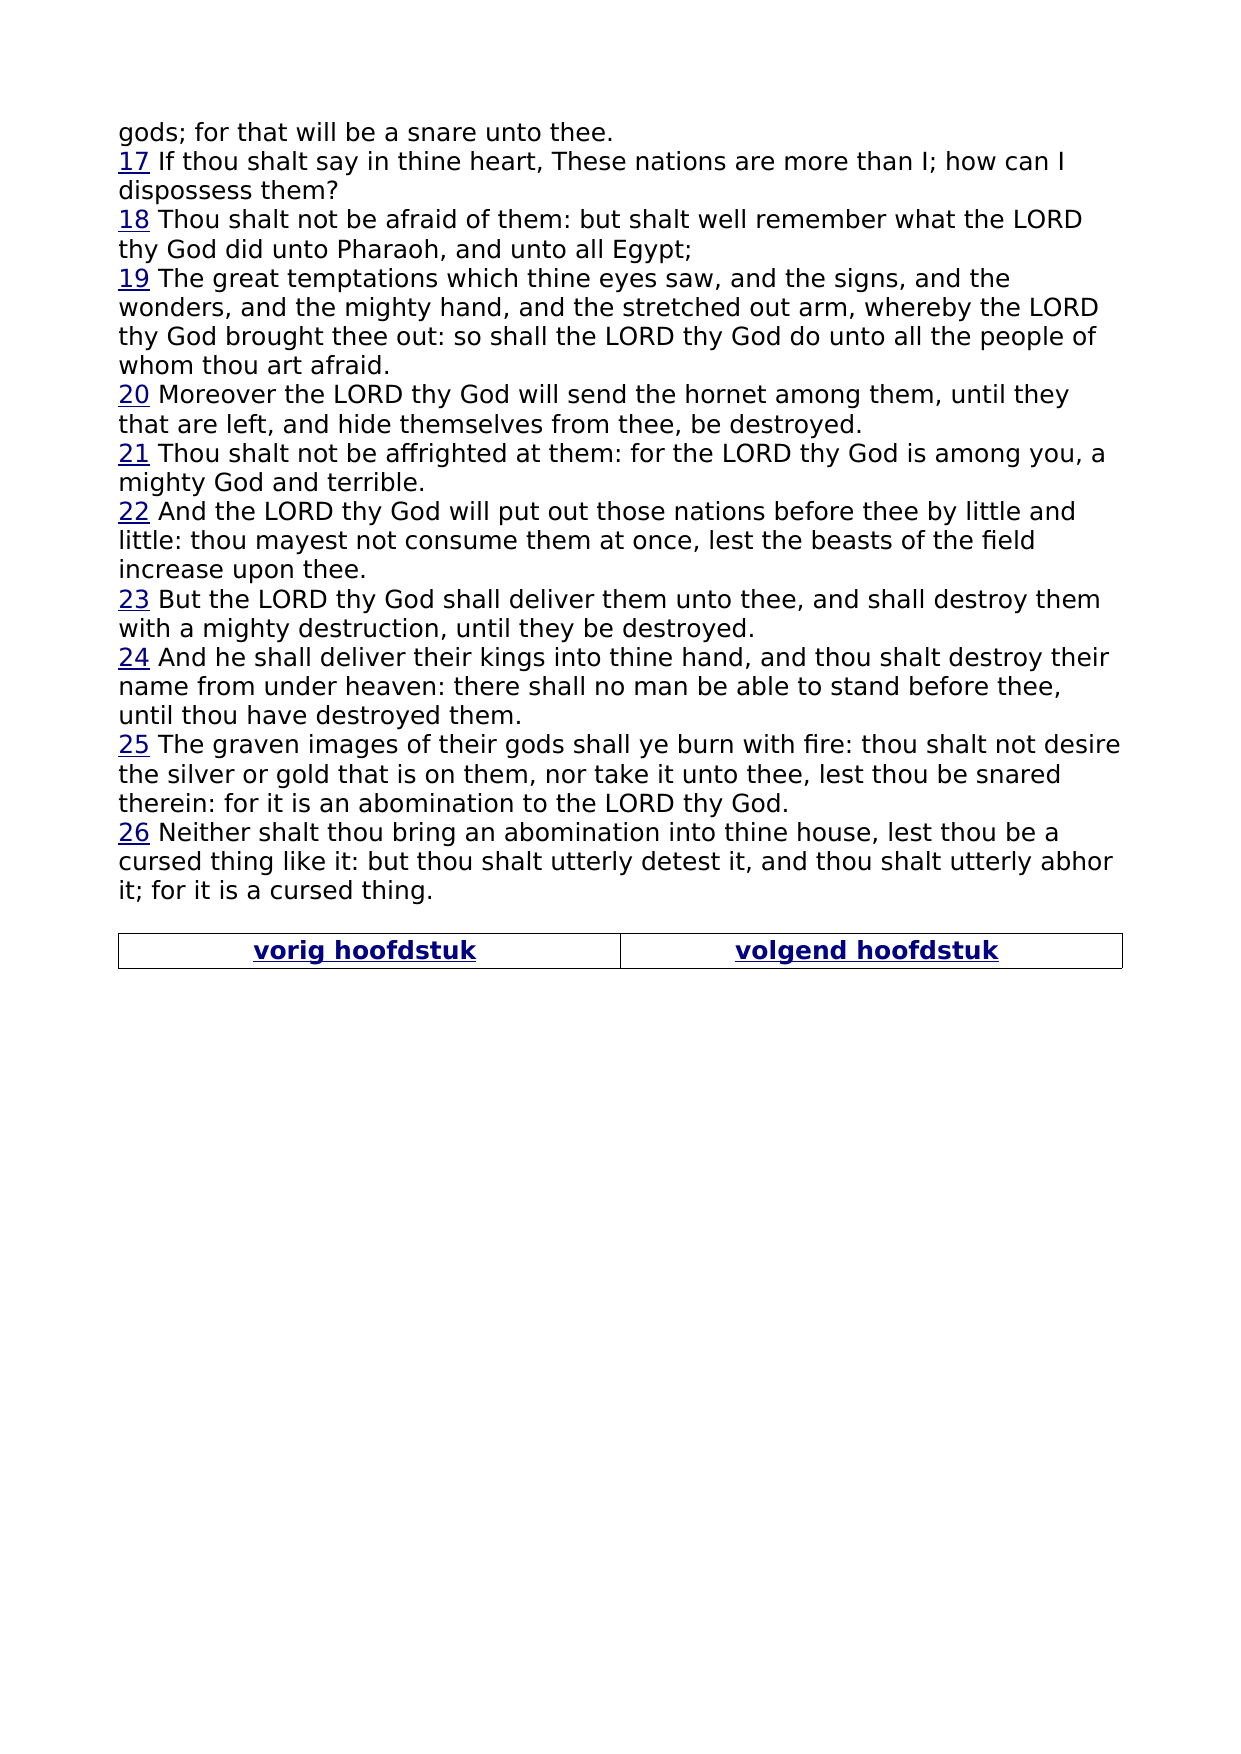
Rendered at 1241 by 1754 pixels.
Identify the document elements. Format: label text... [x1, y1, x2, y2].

text gods; for that will be a snare unto thee. 17 If thou shalt say in thine heart, These nations are more than I; how can I dispossess them? 18 Thou shalt not be afraid of them: but shalt well remember what the LORD thy God did unto Pharaoh, and unto all Egypt; 19 The great temptations which thine eyes saw, and the signs, and the wonders, and the mighty hand, and the stretched out arm, whereby the LORD thy God brought thee out: so shall the LORD thy God do unto all the people of whom thou art afraid. 20 Moreover the LORD thy God will send the hornet among them, until they that are left, and hide themselves from thee, be destroyed. 21 Thou shalt not be affrighted at them: for the LORD thy God is among you, a mighty God and terrible. 22 And the LORD thy God will put out those nations before thee by little and little: thou mayest not consume them at once, lest the beasts of the field increase upon thee. 23 But the LORD thy God shall deliver them unto thee, and shall destroy them with a mighty destruction, until they be destroyed. 24 And he shall deliver their kings into thine hand, and thou shalt destroy their name from under heaven: there shall no man be able to stand before thee, until thou have destroyed them. 25 The graven images of their gods shall ye burn with fire: thou shalt not desire the silver or gold that is on them, nor take it unto thee, lest thou be snared therein: for it is an abomination to the LORD thy God. 26 Neither shalt thou bring an abomination into thine house, lest thou be a cursed thing like it: but thou shalt utterly detest it, and thou shalt utterly abhor it; for it is a cursed thing. [118, 118, 1122, 906]
table_header vorig hoofdstuk [119, 934, 620, 968]
table_header volgend hoofdstuk [621, 934, 1122, 968]
